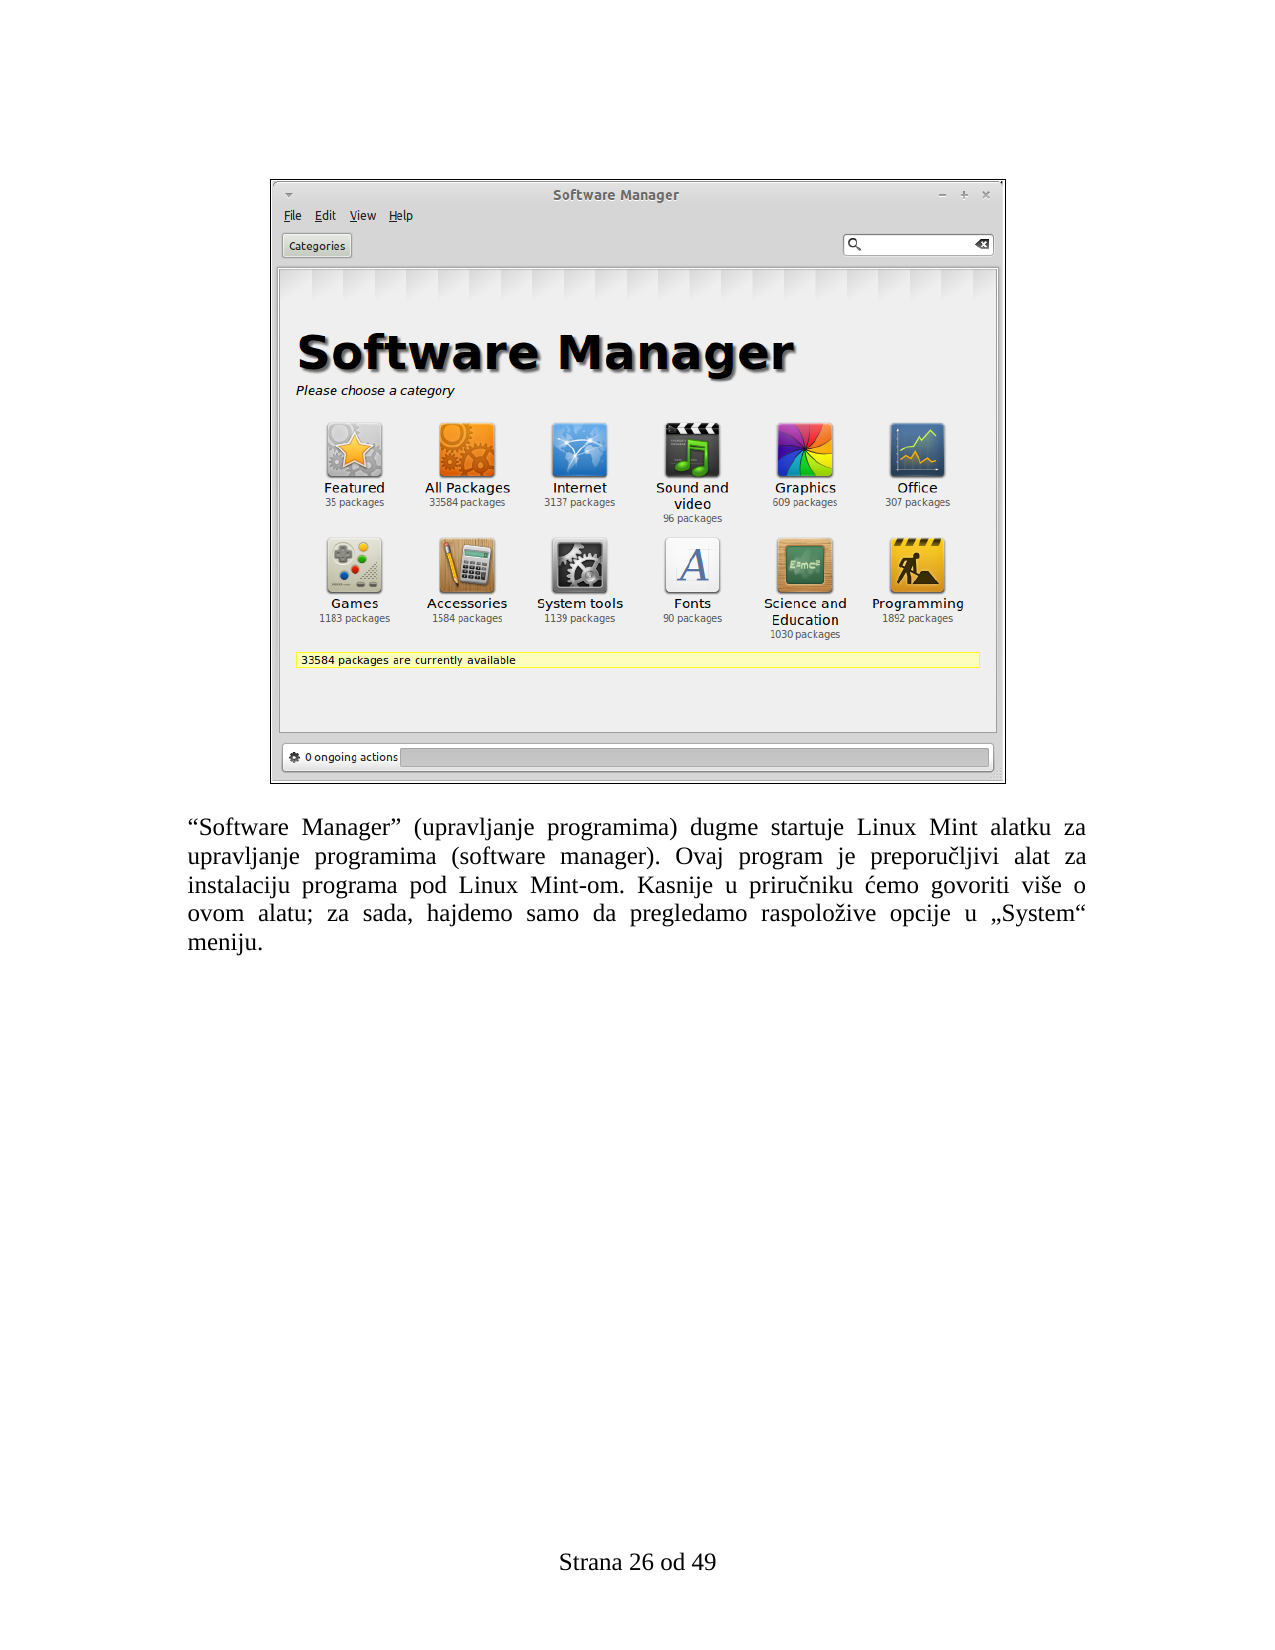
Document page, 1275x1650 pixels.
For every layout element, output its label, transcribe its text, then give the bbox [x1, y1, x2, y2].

picture [272, 181, 1003, 781]
text “Software Manager” (upravljanje programima) dugme startuje Linux Mint alatku za upravljanje programima (software manager). Ovaj program je preporučljivi alat za instalaciju programa pod Linux Mint-om. Kasnije u priručniku ćemo govoriti više o ovom alatu; za sada, hajdemo samo da pregledamo raspoložive opcije u „System“ meniju. [187, 812, 1087, 956]
